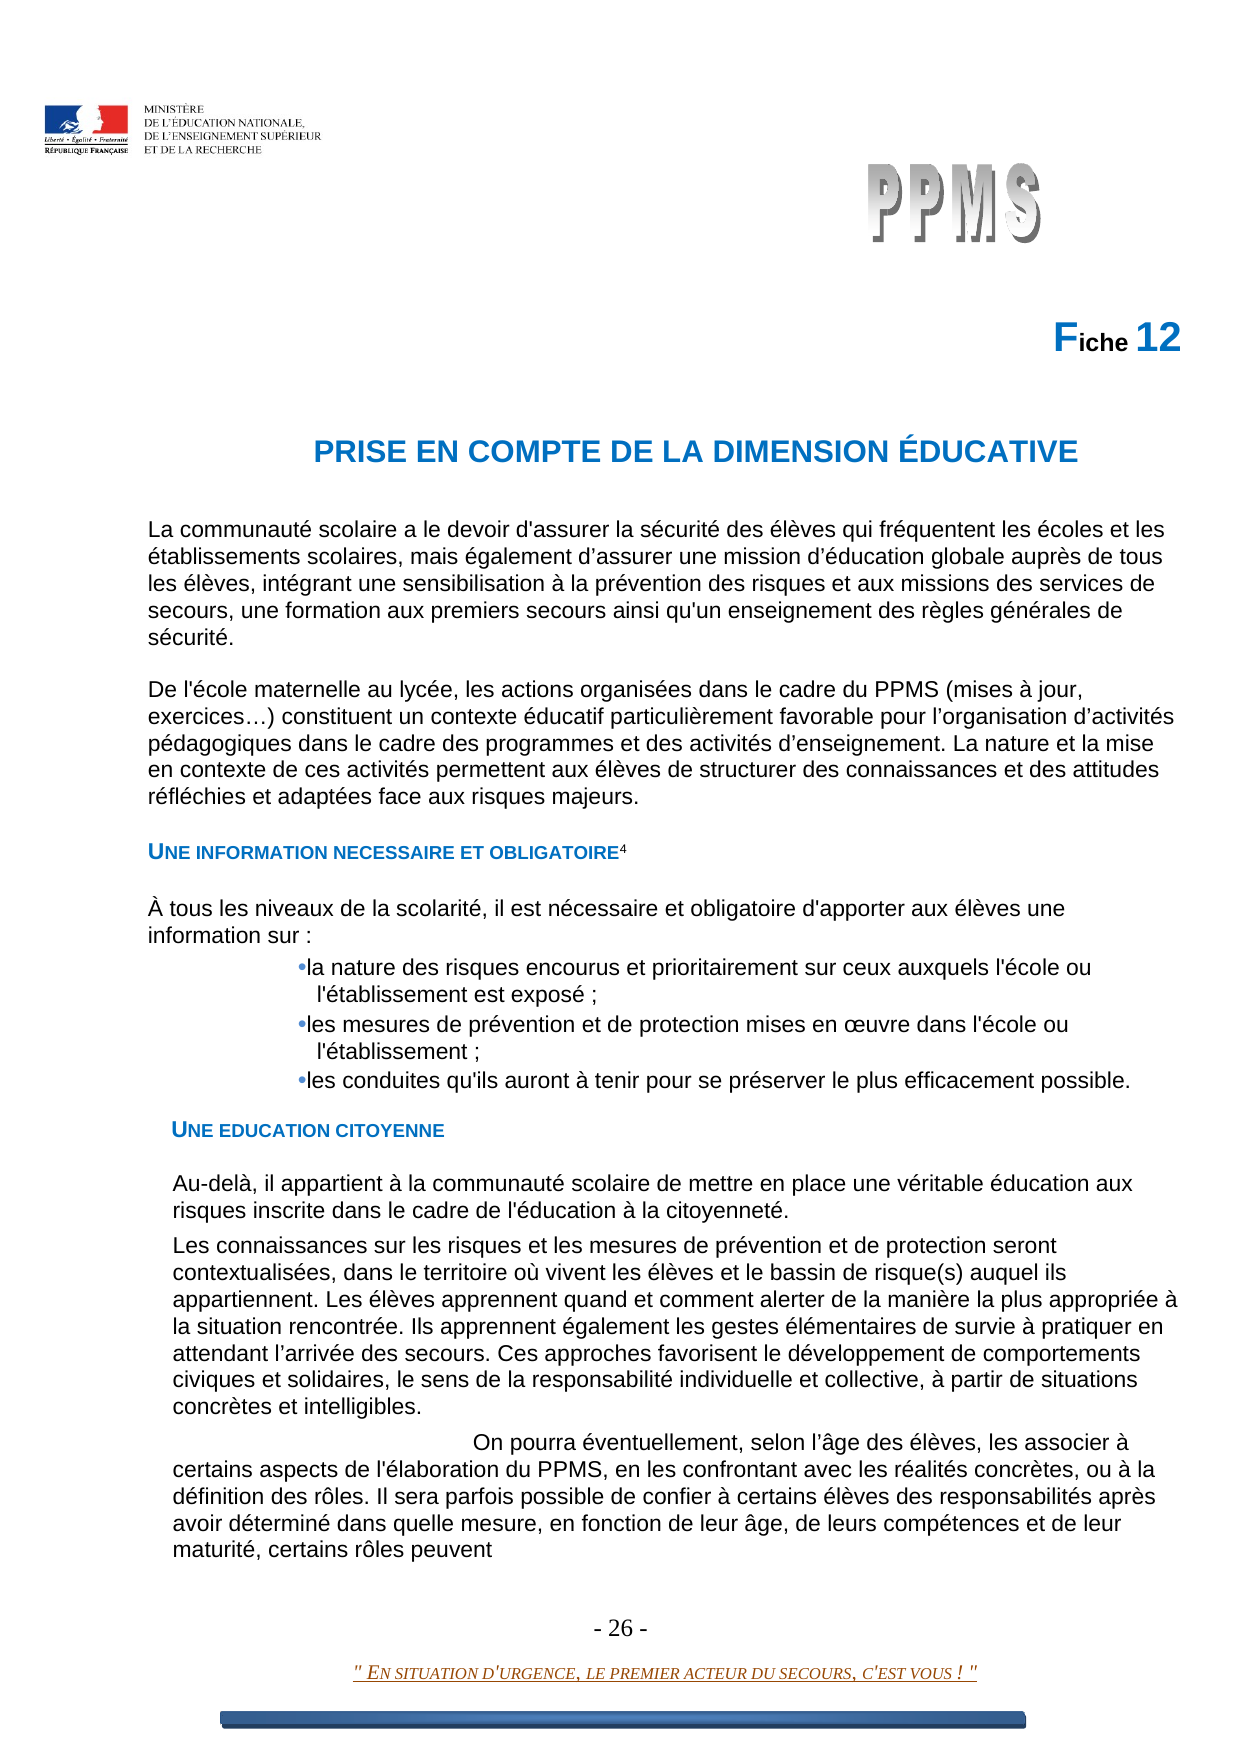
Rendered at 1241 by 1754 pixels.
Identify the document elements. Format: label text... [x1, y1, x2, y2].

text De l'école maternelle au lycée, les actions organisées dans le cadre du PPMS (mises à jour, exercices…) constituent un contexte éducatif particulièrement favorable pour l’organisation d’activités pédagogiques dans le cadre des programmes et des activités d’enseignement. La nature et la mise en contexte de ces activités permettent aux élèves de structurer des connaissances et des attitudes réfléchies et adaptées face aux risques majeurs. [148, 676, 1178, 810]
text La communauté scolaire a le devoir d'assurer la sécurité des élèves qui fréquentent les écoles et les établissements scolaires, mais également d’assurer une mission d’éducation globale auprès de tous les élèves, intégrant une sensibilisation à la prévention des risques et aux missions des services de secours, une formation aux premiers secours ainsi qu'un enseignement des règles générales de sécurité. [148, 516, 1178, 650]
text PRISE EN COMPTE DE LA DIMENSION ÉDUCATIVE [302, 378, 1182, 471]
text À tous les niveaux de la scolarité, il est nécessaire et obligatoire d'apporter aux élèves une information sur : [148, 895, 1178, 948]
picture [44, 75, 323, 184]
text Fiche 12 [302, 313, 1182, 361]
text UNE EDUCATION CITOYENNE [171, 1116, 1182, 1142]
list la nature des risques encourus et prioritairement sur ceux auxquels l'école ou l'établissement est exposé ; [213, 952, 1178, 1007]
list les conduites qu'ils auront à tenir pour se préserver le plus efficacement possible. [213, 1065, 1178, 1094]
picture [867, 163, 899, 236]
text Les connaissances sur les risques et les mesures de prévention et de protection seront contextualisées, dans le territoire où vivent les élèves et le bassin de risque(s) auquel ils appartiennent. Les élèves apprennent quand et comment alerter de la manière la plus appropriée à la situation rencontrée. Ils apprennent également les gestes élémentaires de survie à pratiquer en attendant l’arrivée des secours. Ces approches favorisent le développement de comportements civiques et solidaires, le sens de la responsabilité individuelle et collective, à partir de situations concrètes et intelligibles. [172, 1232, 1178, 1420]
picture [219, 1710, 1025, 1725]
picture [951, 163, 992, 236]
picture [909, 163, 940, 236]
text On pourra éventuellement, selon l’âge des élèves, les associer à certains aspects de l'élaboration du PPMS, en les confrontant avec les réalités concrètes, ou à la définition des rôles. Il sera parfois possible de confier à certains élèves des responsabilités après avoir déterminé dans quelle mesure, en fonction de leur âge, de leurs compétences et de leur maturité, certains rôles peuvent [172, 1429, 1178, 1563]
picture [1004, 162, 1037, 237]
text Au-delà, il appartient à la communauté scolaire de mettre en place une véritable éducation aux risques inscrite dans le cadre de l'éducation à la citoyenneté. [172, 1170, 1178, 1223]
list les mesures de prévention et de protection mises en œuvre dans l'école ou l'établissement ; [213, 1008, 1178, 1064]
text UNE INFORMATION NECESSAIRE ET OBLIGATOIRE4 [148, 838, 1182, 864]
